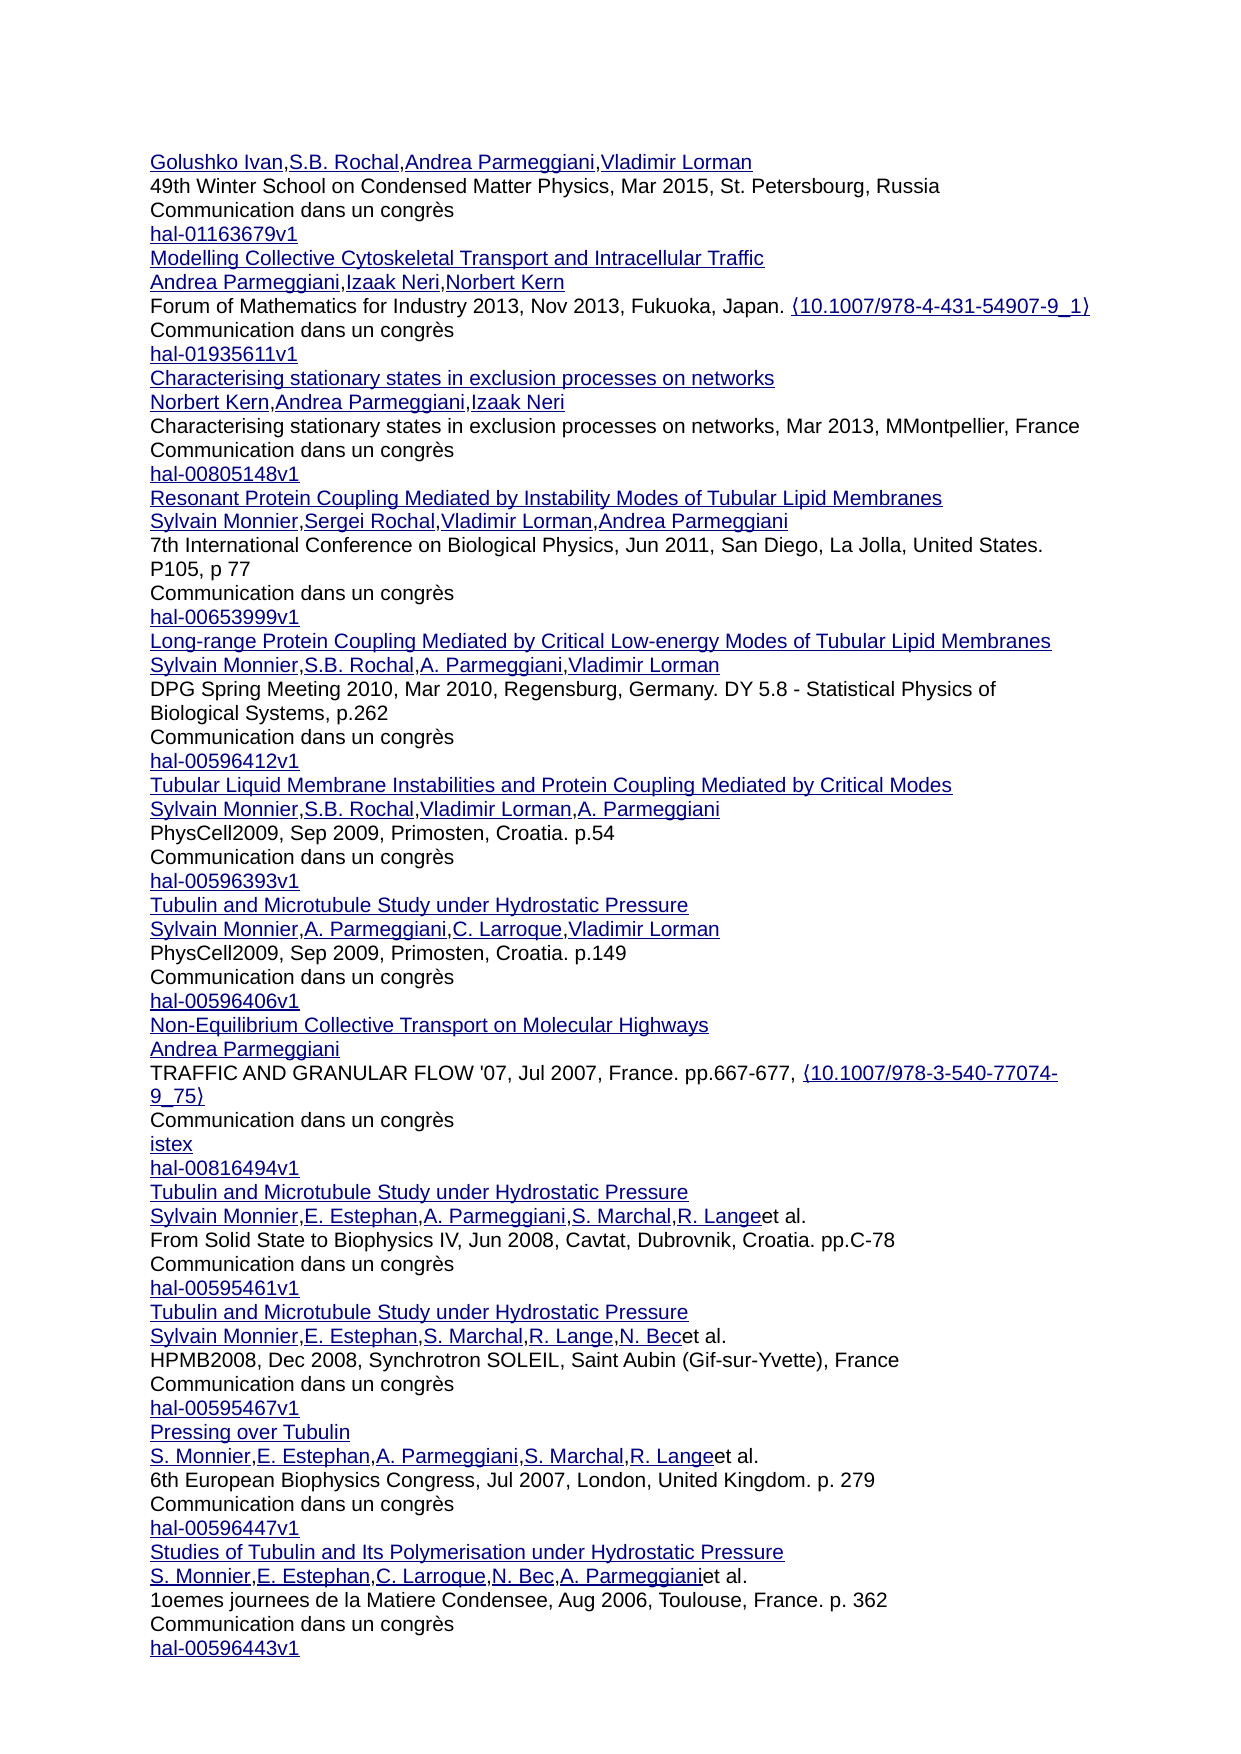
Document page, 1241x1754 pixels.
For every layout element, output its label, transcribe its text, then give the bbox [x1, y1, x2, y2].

table_cell Characterising stationary states in exclusion processes on networks Norbert Kern,Andrea Parmeggiani,Izaak Neri Characterising stationary states in exclusion processes on networks, Mar 2013, MMontpellier, France Communication dans un congrès hal-00805148v1 [150, 366, 1090, 485]
table_cell Non-Equilibrium Collective Transport on Molecular Highways Andrea Parmeggiani TRAFFIC AND GRANULAR FLOW '07, Jul 2007, France. pp.667-677, ⟨10.1007/978-3-540-77074-9_75⟩ Communication dans un congrès istex hal-00816494v1 [150, 1013, 1090, 1180]
table_cell Tubulin and Microtubule Study under Hydrostatic Pressure Sylvain Monnier,E. Estephan,A. Parmeggiani,S. Marchal,R. Langeet al. From Solid State to Biophysics IV, Jun 2008, Cavtat, Dubrovnik, Croatia. pp.C-78 Communication dans un congrès hal-00595461v1 [150, 1180, 1090, 1300]
table_cell Long-range Protein Coupling Mediated by Critical Low-energy Modes of Tubular Lipid Membranes Sylvain Monnier,S.B. Rochal,A. Parmeggiani,Vladimir Lorman DPG Spring Meeting 2010, Mar 2010, Regensburg, Germany. DY 5.8 - Statistical Physics of Biological Systems, p.262 Communication dans un congrès hal-00596412v1 [150, 629, 1090, 773]
table_cell Resonant Protein Coupling Mediated by Instability Modes of Tubular Lipid Membranes Sylvain Monnier,Sergei Rochal,Vladimir Lorman,Andrea Parmeggiani 7th International Conference on Biological Physics, Jun 2011, San Diego, La Jolla, United States. P105, p 77 Communication dans un congrès hal-00653999v1 [150, 485, 1090, 629]
table_cell Studies of Tubulin and Its Polymerisation under Hydrostatic Pressure S. Monnier,E. Estephan,C. Larroque,N. Bec,A. Parmeggianiet al. 1oemes journees de la Matiere Condensee, Aug 2006, Toulouse, France. p. 362 Communication dans un congrès hal-00596443v1 [150, 1540, 1090, 1659]
table_cell Golushko Ivan,S.B. Rochal,Andrea Parmeggiani,Vladimir Lorman 49th Winter School on Condensed Matter Physics, Mar 2015, St. Petersbourg, Russia Communication dans un congrès hal-01163679v1 [150, 150, 1090, 246]
table_cell Tubular Liquid Membrane Instabilities and Protein Coupling Mediated by Critical Modes Sylvain Monnier,S.B. Rochal,Vladimir Lorman,A. Parmeggiani PhysCell2009, Sep 2009, Primosten, Croatia. p.54 Communication dans un congrès hal-00596393v1 [150, 773, 1090, 893]
table_cell Tubulin and Microtubule Study under Hydrostatic Pressure Sylvain Monnier,E. Estephan,S. Marchal,R. Lange,N. Becet al. HPMB2008, Dec 2008, Synchrotron SOLEIL, Saint Aubin (Gif-sur-Yvette), France Communication dans un congrès hal-00595467v1 [150, 1300, 1090, 1420]
table_cell Tubulin and Microtubule Study under Hydrostatic Pressure Sylvain Monnier,A. Parmeggiani,C. Larroque,Vladimir Lorman PhysCell2009, Sep 2009, Primosten, Croatia. p.149 Communication dans un congrès hal-00596406v1 [150, 893, 1090, 1012]
table_cell Modelling Collective Cytoskeletal Transport and Intracellular Traffic Andrea Parmeggiani,Izaak Neri,Norbert Kern Forum of Mathematics for Industry 2013, Nov 2013, Fukuoka, Japan. ⟨10.1007/978-4-431-54907-9_1⟩ Communication dans un congrès hal-01935611v1 [150, 246, 1090, 366]
table_cell Pressing over Tubulin S. Monnier,E. Estephan,A. Parmeggiani,S. Marchal,R. Langeet al. 6th European Biophysics Congress, Jul 2007, London, United Kingdom. p. 279 Communication dans un congrès hal-00596447v1 [150, 1420, 1090, 1539]
